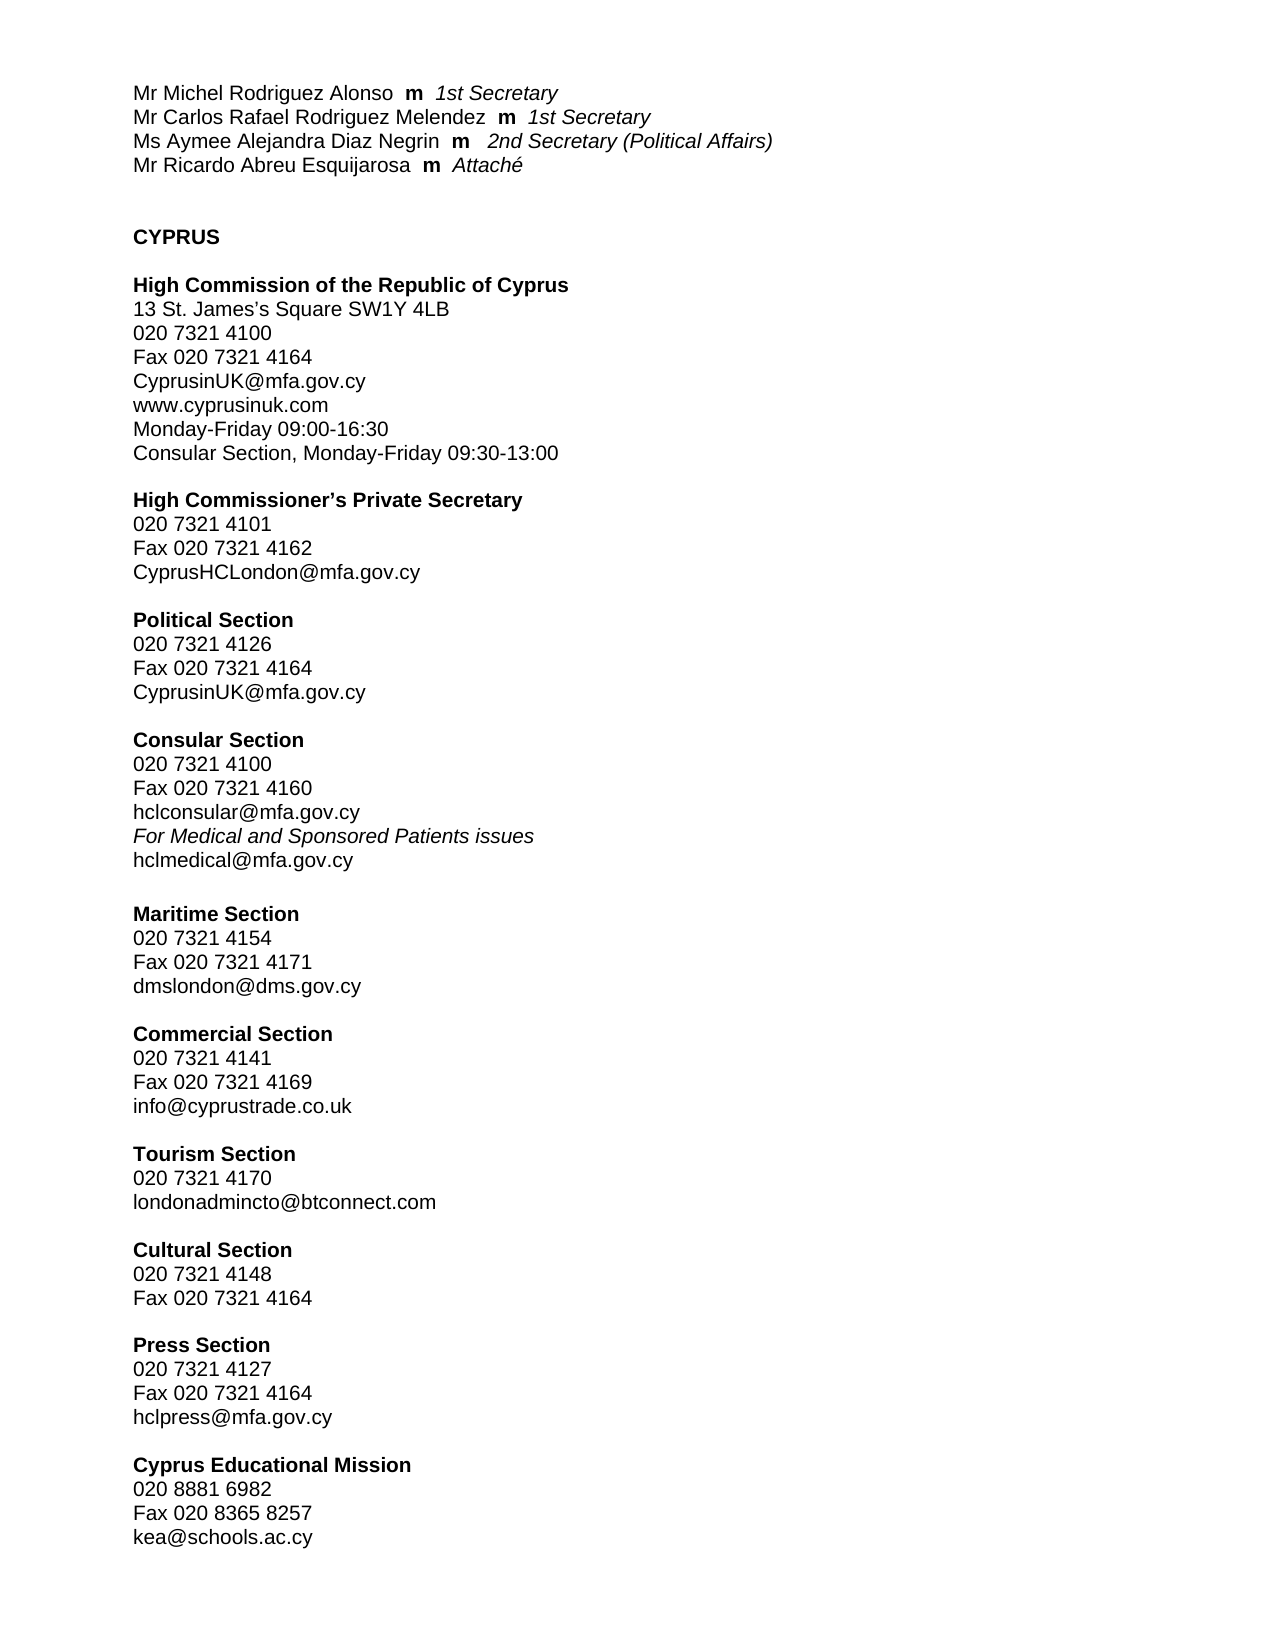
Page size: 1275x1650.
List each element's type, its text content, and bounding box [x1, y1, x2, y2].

text 020 7321 4141 [133, 1046, 1181, 1070]
text Mr Ricardo Abreu Esquijarosa m Attaché [133, 153, 1181, 177]
text Maritime Section [133, 902, 1181, 926]
text hclpress@mfa.gov.cy [133, 1405, 1181, 1429]
text dmslondon@dms.gov.cy [133, 974, 1181, 998]
text 020 7321 4170 [133, 1166, 1181, 1189]
text kea@schools.ac.cy [133, 1525, 1181, 1549]
text Tourism Section [133, 1142, 1181, 1166]
text Fax 020 7321 4164 [133, 1285, 1181, 1309]
text Fax 020 8365 8257 [133, 1501, 1181, 1525]
text CyprusinUK@mfa.gov.cy [133, 368, 1181, 392]
text Consular Section [133, 728, 1181, 752]
text 020 7321 4126 [133, 632, 1181, 656]
text Fax 020 7321 4164 [133, 1381, 1181, 1405]
text Fax 020 7321 4160 [133, 776, 1181, 800]
text CyprusHCLondon@mfa.gov.cy [133, 560, 1181, 584]
text 020 7321 4100 [133, 752, 1181, 776]
text Commercial Section [133, 1022, 1181, 1046]
text Cultural Section [133, 1237, 1181, 1261]
text High Commissioner’s Private Secretary [133, 488, 1181, 512]
text 020 7321 4127 [133, 1357, 1181, 1381]
text hclconsular@mfa.gov.cy [133, 800, 1181, 824]
text Fax 020 7321 4164 [133, 656, 1181, 680]
text hclmedical@mfa.gov.cy [133, 848, 1181, 872]
text 020 8881 6982 [133, 1477, 1181, 1501]
text info@cyprustrade.co.uk [133, 1094, 1181, 1118]
text www.cyprusinuk.com [133, 392, 1181, 416]
text 020 7321 4148 [133, 1261, 1181, 1285]
text For Medical and Sponsored Patients issues [133, 824, 1181, 848]
text 020 7321 4101 [133, 512, 1181, 536]
text Mr Michel Rodriguez Alonso m 1st Secretary [133, 81, 1181, 105]
text Consular Section, Monday-Friday 09:30-13:00 [133, 440, 1181, 464]
text CyprusinUK@mfa.gov.cy [133, 680, 1181, 704]
text Fax 020 7321 4171 [133, 950, 1181, 974]
text Monday-Friday 09:00-16:30 [133, 416, 1181, 440]
text Press Section [133, 1333, 1181, 1357]
text 13 St. James’s Square SW1Y 4LB [133, 297, 1181, 321]
text CYPRUS [133, 225, 1181, 249]
text londonadmincto@btconnect.com [133, 1189, 1181, 1213]
text Fax 020 7321 4164 [133, 344, 1181, 368]
text Cyprus Educational Mission [133, 1453, 1181, 1477]
text Ms Aymee Alejandra Diaz Negrin m 2nd Secretary (Political Affairs) [133, 129, 1181, 153]
text Fax 020 7321 4169 [133, 1070, 1181, 1094]
text Mr Carlos Rafael Rodriguez Melendez m 1st Secretary [133, 105, 1181, 129]
text 020 7321 4100 [133, 321, 1181, 344]
text 020 7321 4154 [133, 926, 1181, 950]
text Fax 020 7321 4162 [133, 536, 1181, 560]
text High Commission of the Republic of Cyprus [133, 273, 1181, 297]
text Political Section [133, 608, 1181, 632]
